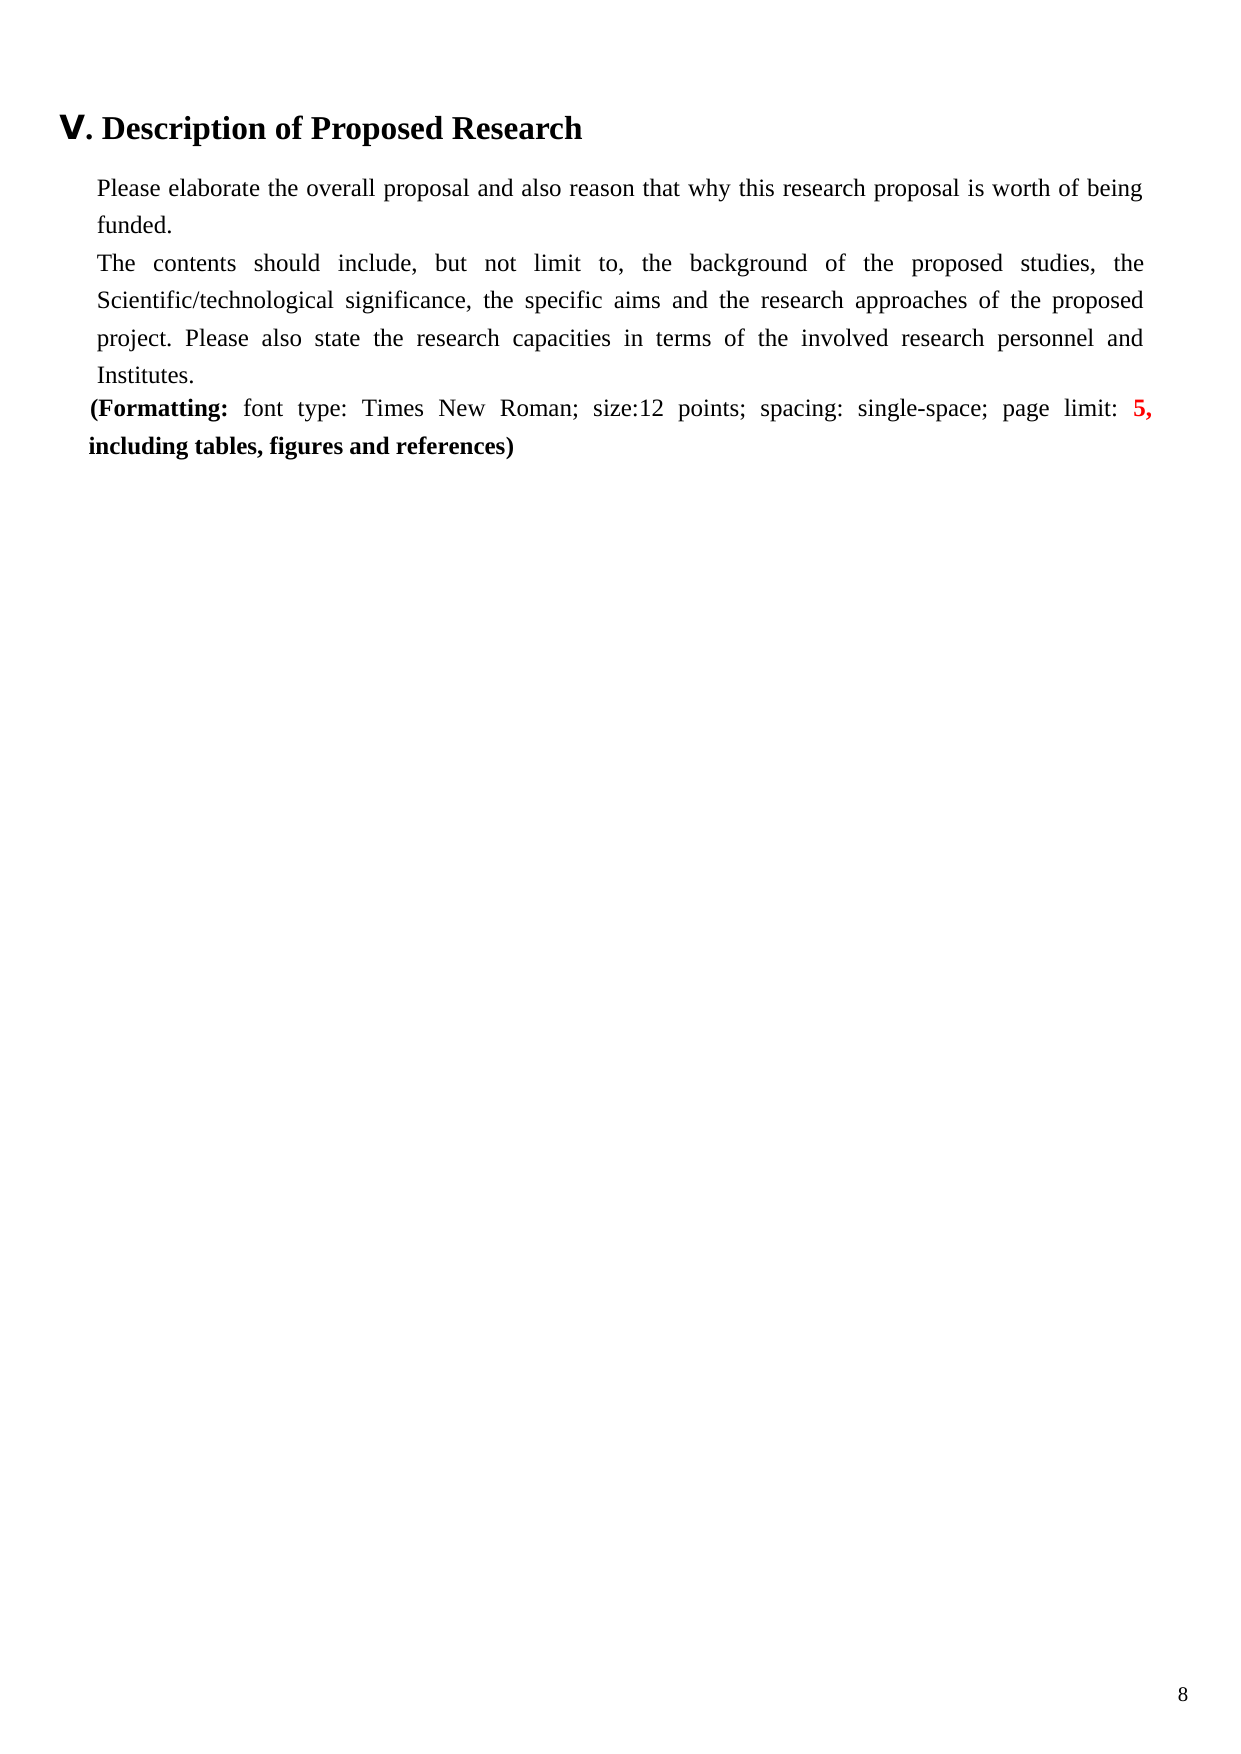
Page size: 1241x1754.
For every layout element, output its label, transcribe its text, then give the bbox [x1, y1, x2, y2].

text Please elaborate the overall proposal and also reason that why this research proposal is worth of being funded. [97, 164, 1145, 239]
text Ⅴ. Description of Proposed Research [59, 89, 1188, 164]
text The contents should include, but not limit to, the background of the proposed studies, the Scientific/technological significance, the specific aims and the research approaches of the proposed project. Please also state the research capacities in terms of the involved research personnel and Institutes. [97, 239, 1145, 389]
text (Formatting: font type: Times New Roman; size:12 points; spacing: single-space; page limit: 5, including tables, figures and references) [88, 389, 1152, 464]
